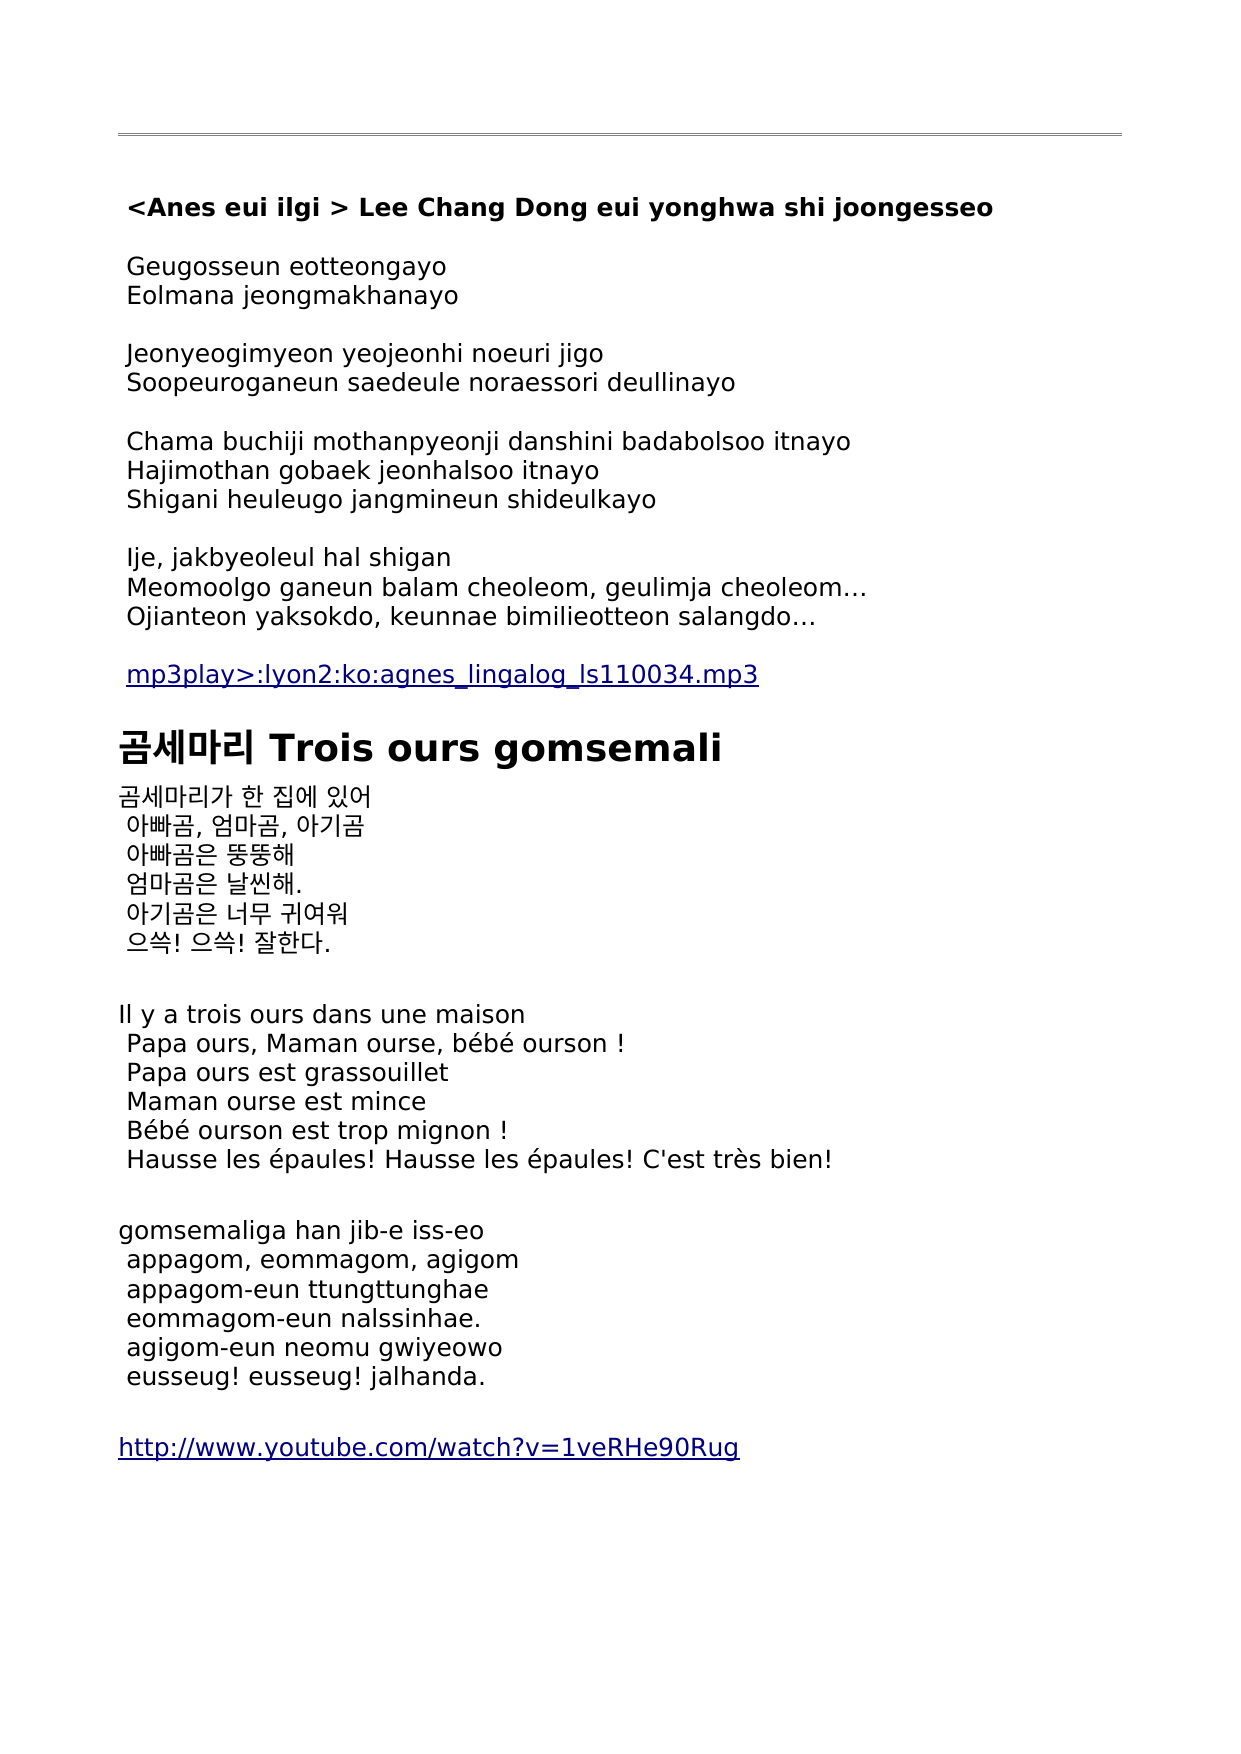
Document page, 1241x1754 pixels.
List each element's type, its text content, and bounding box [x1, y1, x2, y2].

text Il y a trois ours dans une maison Papa ours, Maman ourse, bébé ourson ! Papa ours est grassouillet Maman ourse est mince Bébé ourson est trop mignon ! Hausse les épaules! Hausse les épaules! C'est très bien! [118, 1000, 1122, 1204]
text http://www.youtube.com/watch?v=1veRHe90Rug [118, 1433, 1122, 1491]
text 곰세마리가 한 집에 있어 아빠곰, 엄마곰, 아기곰 아빠곰은 뚱뚱해 엄마곰은 날씬해. 아기곰은 너무 귀여워 으쓱! 으쓱! 잘한다. [118, 783, 1122, 987]
subtitle 곰세마리 Trois ours gomsemali [118, 727, 1122, 771]
text gomsemaliga han jib-e iss-eo appagom, eommagom, agigom appagom-eun ttungttunghae eommagom-eun nalssinhae. agigom-eun neomu gwiyeowo eusseug! eusseug! jalhanda. [118, 1216, 1122, 1421]
text <Anes eui ilgi > Lee Chang Dong eui yonghwa shi joongesseo Geugosseun eotteongayo Eolmana jeongmakhanayo Jeonyeogimyeon yeojeonhi noeuri jigo Soopeuroganeun saedeule noraessori deullinayo Chama buchiji mothanpyeonji danshini badabolsoo itnayo Hajimothan gobaek jeonhalsoo itnayo Shigani heuleugo jangmineun shideulkayo Ije, jakbyeoleul hal shigan Meomoolgo ganeun balam cheoleom, geulimja cheoleom… Ojianteon yaksokdo, keunnae bimilieotteon salangdo… mp3play>:lyon2:ko:agnes_lingalog_ls110034.mp3 [118, 164, 1122, 689]
